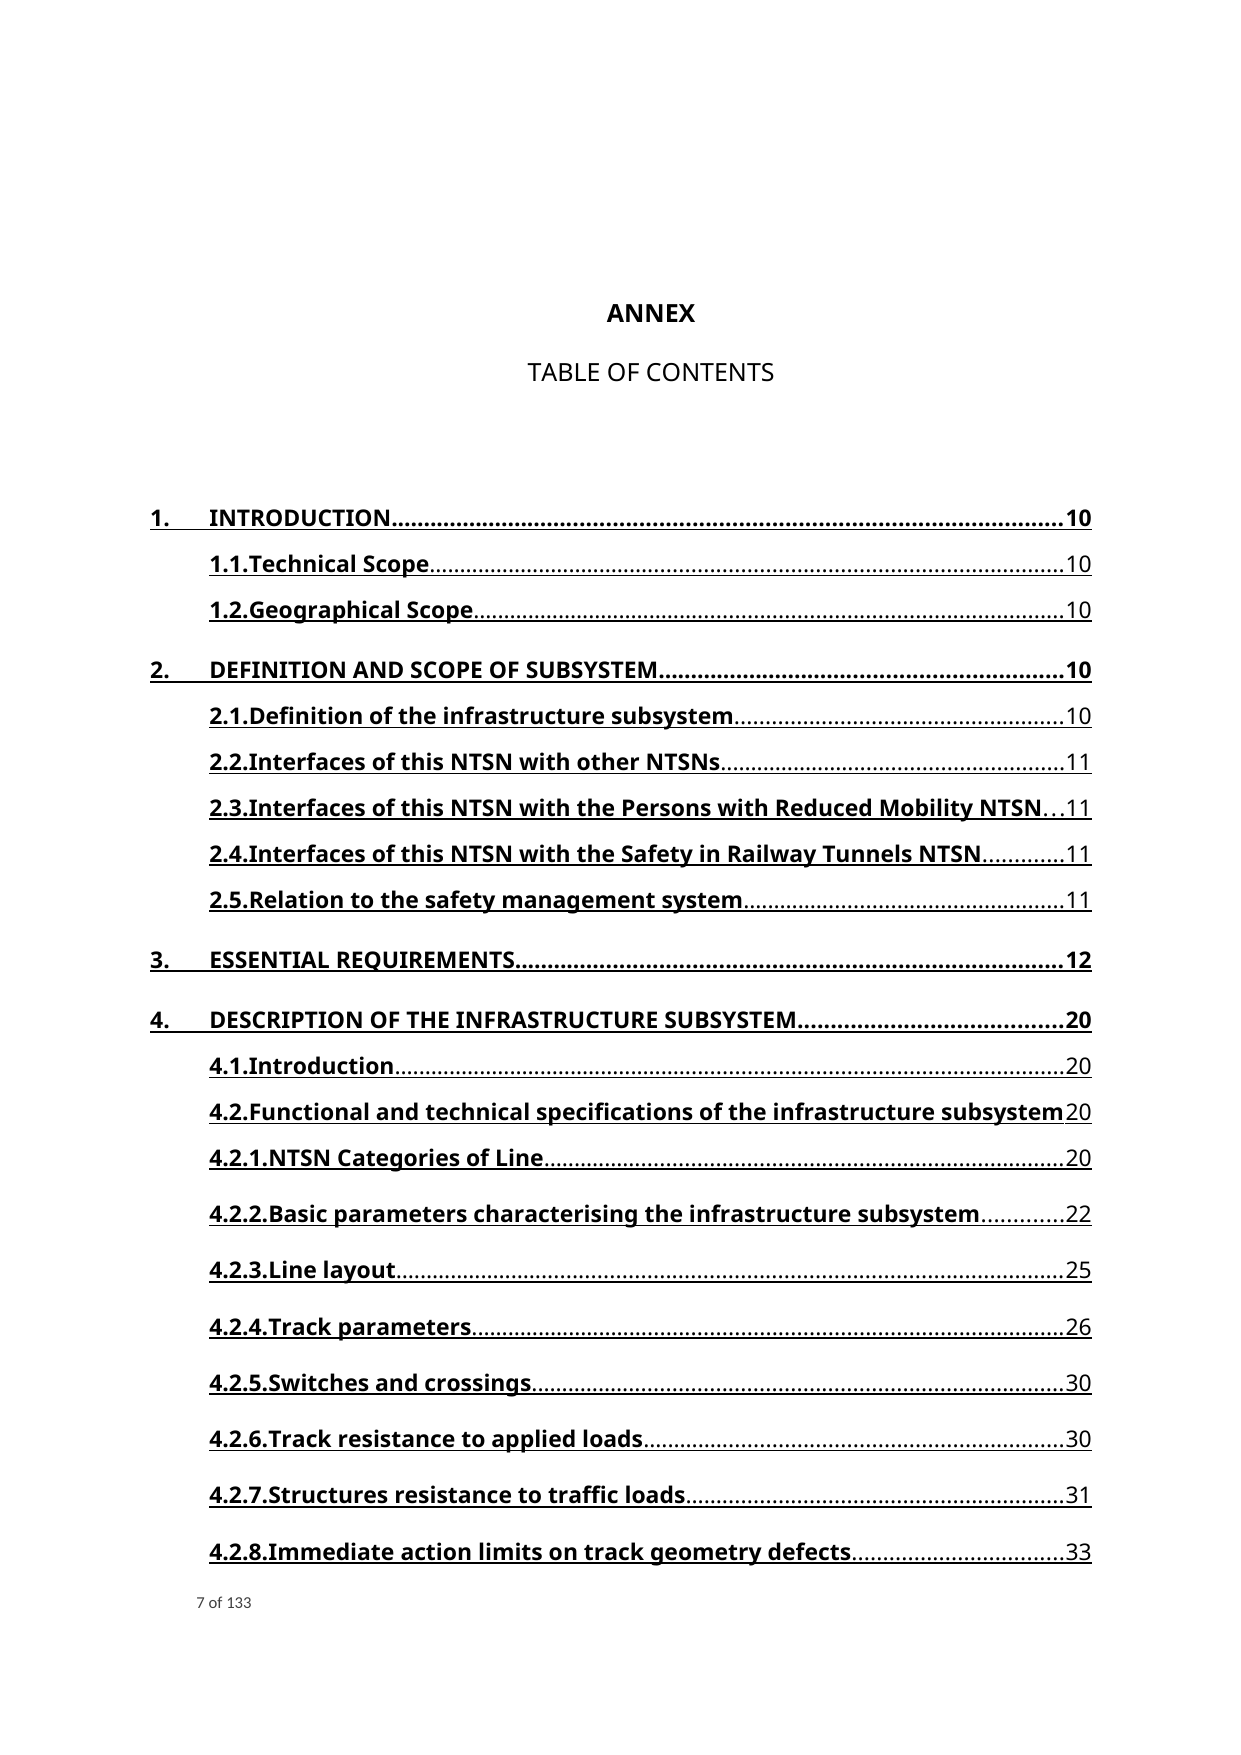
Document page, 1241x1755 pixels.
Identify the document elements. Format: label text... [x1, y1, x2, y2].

text ANNEX [209, 296, 1093, 330]
text 4.2.1. NTSN Categories of Line 20 [209, 1142, 1093, 1173]
text 2.5. Relation to the safety management system 11 [209, 883, 1093, 915]
text 1.1. Technical Scope 10 [209, 548, 1093, 579]
text TABLE OF CONTENTS [209, 355, 1093, 389]
text 2.4. Interfaces of this NTSN with the Safety in Railway Tunnels NTSN 11 [209, 838, 1093, 869]
text 3. ESSENTIAL REQUIREMENTS 12 [150, 944, 1093, 975]
text 1. INTRODUCTION 10 [150, 502, 1093, 533]
text 4.2. Functional and technical specifications of the infrastructure subsystem 20 [209, 1096, 1093, 1127]
text 2.3. Interfaces of this NTSN with the Persons with Reduced Mobility NTSN 11 [209, 792, 1093, 823]
text 4.2.2. Basic parameters characterising the infrastructure subsystem 22 [209, 1198, 1093, 1229]
text 2.2. Interfaces of this NTSN with other NTSNs 11 [209, 746, 1093, 777]
text 4.2.4. Track parameters 26 [209, 1311, 1093, 1342]
text 2. DEFINITION AND SCOPE OF SUBSYSTEM 10 [150, 654, 1093, 686]
text 2.1. Definition of the infrastructure subsystem 10 [209, 700, 1093, 731]
text 4.2.7. Structures resistance to traffic loads 31 [209, 1479, 1093, 1511]
text 4.2.3. Line layout 25 [209, 1254, 1093, 1286]
text 1.2. Geographical Scope 10 [209, 594, 1093, 625]
text 4.1. Introduction 20 [209, 1050, 1093, 1081]
text 4.2.5. Switches and crossings 30 [209, 1367, 1093, 1398]
text 4.2.6. Track resistance to applied loads 30 [209, 1423, 1093, 1454]
text 4.2.8. Immediate action limits on track geometry defects 33 [209, 1536, 1093, 1567]
text 4. DESCRIPTION OF THE INFRASTRUCTURE SUBSYSTEM 20 [150, 1004, 1093, 1036]
